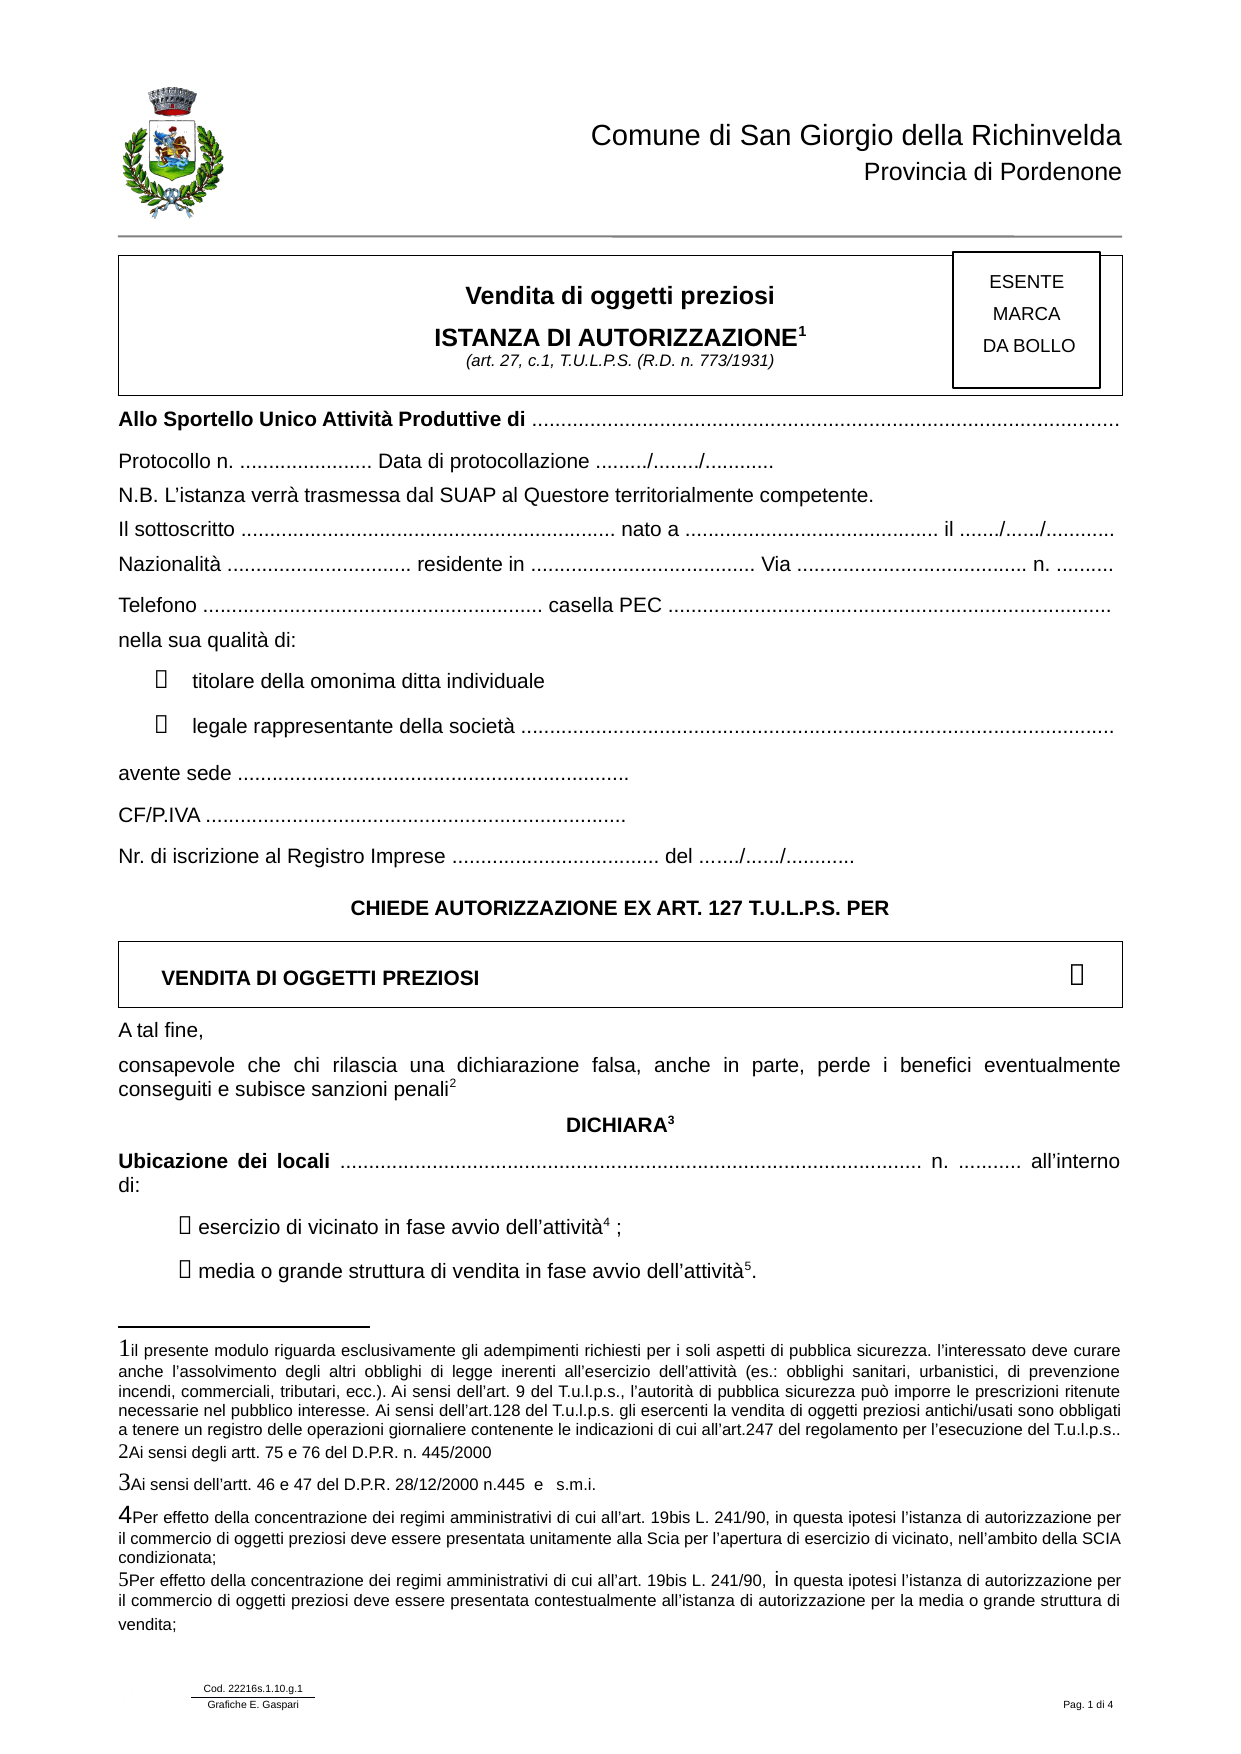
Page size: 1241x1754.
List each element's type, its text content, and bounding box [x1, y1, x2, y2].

text Provincia di Pordenone [224, 157, 1122, 185]
picture [122, 87, 224, 219]
text  legale rappresentante della società ....................................................................................................... [153, 706, 1122, 740]
text CF/P.IVA ......................................................................... [118, 803, 1122, 827]
text Nr. di iscrizione al Registro Imprese .................................... del ......./....../............ [118, 844, 1122, 868]
text consapevole che chi rilascia una dichiarazione falsa, anche in parte, perde i benefici eventualmente conseguiti e subisce sanzioni penali [118, 1052, 1122, 1100]
text N.B. L’istanza verrà trasmessa dal SUAP al Questore territorialmente competente. [118, 483, 1122, 507]
text Comune di San Giorgio della Richinvelda [224, 118, 1122, 152]
text DICHIARA [118, 1113, 1122, 1137]
text avente sede .................................................................... [118, 761, 1122, 785]
text Il sottoscritto ................................................................. nato a ............................................ il ......./....../............ [118, 517, 1122, 541]
text Ai sensi dell’artt. 46 e 47 del D.P.R. 28/12/2000 n.445 e s.m.i. [118, 1467, 1122, 1496]
text Ai sensi degli artt. 75 e 76 del D.P.R. n. 445/2000 [118, 1439, 1122, 1463]
text Nazionalità ................................ residente in ....................................... Via ........................................ n. .......... [118, 552, 1122, 576]
text Per effetto della concentrazione dei regimi amministrativi di cui all’art. 19bis L. 241/90, in questa ipotesi l’istanza di autorizzazione per il commercio di oggetti preziosi deve essere presentata unitamente alla Scia per l’apertura di esercizio di vicinato, nell’ambito della SCIA condizionata; [118, 1500, 1122, 1567]
text Allo Sportello Unico Attività Produttive di [118, 407, 1122, 431]
text A tal fine, [118, 1018, 1122, 1042]
text  titolare della omonima ditta individuale [153, 662, 1122, 696]
text  media o grande struttura di vendita in fase avvio dell’attività. [177, 1252, 1122, 1286]
text  esercizio di vicinato in fase avvio dell’attività ; [177, 1208, 1122, 1242]
text Telefono ........................................................... casella PEC ............................................................................. [118, 593, 1122, 617]
text CHIEDE AUTORIZZAZIONE EX ART. 127 T.U.L.P.S. PER [118, 896, 1122, 920]
table_header Vendita di oggetti preziosi ISTANZA DI AUTORIZZAZIONE (art. 27, c.1, T.U.L.P.S. (R.D. n. 773/1931) [119, 256, 1122, 395]
text Per effetto della concentrazione dei regimi amministrativi di cui all’art. 19bis L. 241/90, in questa ipotesi l’istanza di autorizzazione per il commercio di oggetti preziosi deve essere presentata contestualmente all’istanza di autorizzazione per la media o grande struttura di vendita; [118, 1567, 1122, 1636]
text Ubicazione dei locali ..................................................................................................... n. ........... all’interno di: [118, 1149, 1122, 1197]
text nella sua qualità di: [118, 627, 1122, 651]
text Protocollo n. ....................... Data di protocollazione ........./......../............ [118, 448, 1122, 472]
table_header VENDITA DI OGGETTI PREZIOSI  [119, 942, 1122, 1007]
